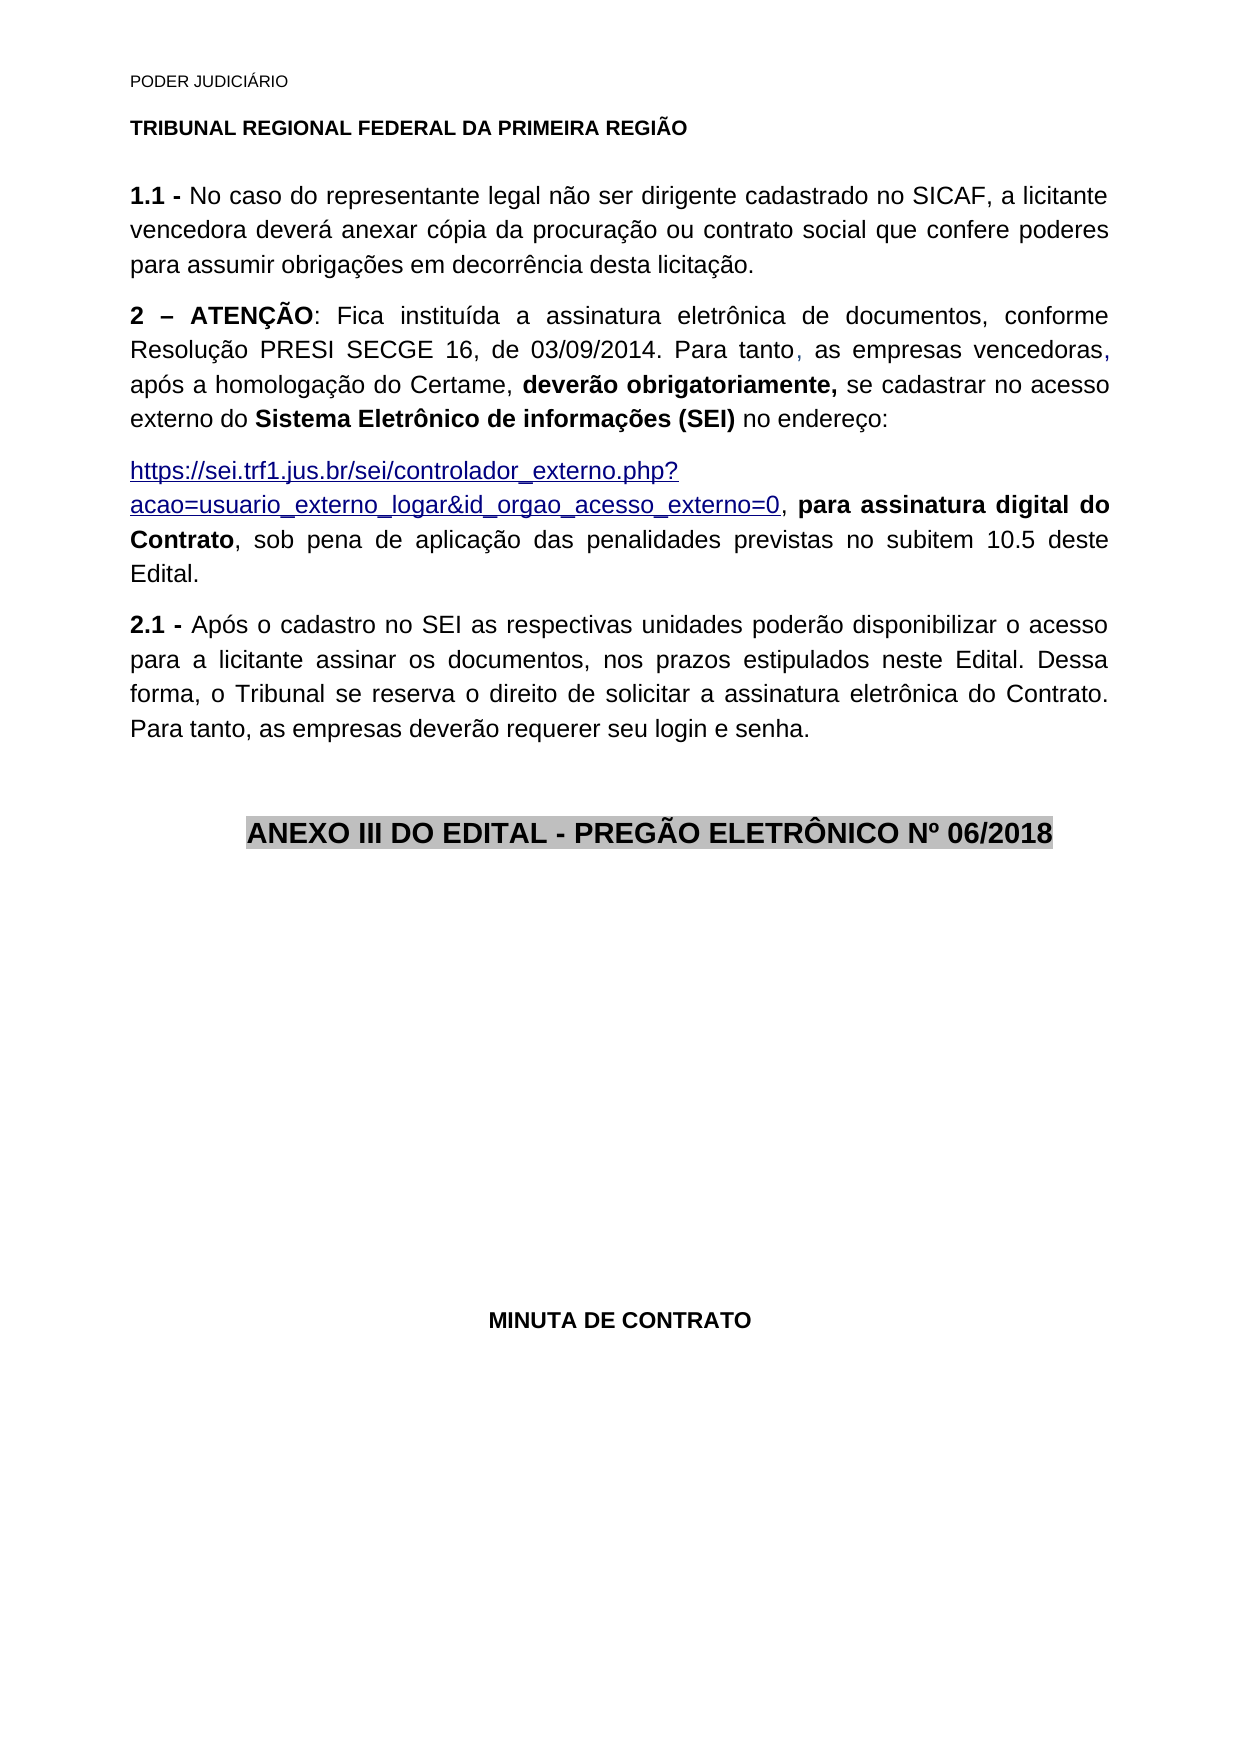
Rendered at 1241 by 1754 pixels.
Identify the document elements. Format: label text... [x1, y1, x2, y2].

text 2 – ATENÇÃO: Fica instituída a assinatura eletrônica de documentos, conforme Resolução PRESI SECGE 16, de 03/09/2014. Para tanto, as empresas vencedoras, após a homologação do Certame, deverão obrigatoriamente, se cadastrar no acesso externo do Sistema Eletrônico de informações (SEI) no endereço: [130, 301, 1110, 433]
text 1.1 - No caso do representante legal não ser dirigente cadastrado no SICAF, a licitante vencedora deverá anexar cópia da procuração ou contrato social que confere poderes para assumir obrigações em decorrência desta licitação. [130, 181, 1110, 279]
text 2.1 - Após o cadastro no SEI as respectivas unidades poderão disponibilizar o acesso para a licitante assinar os documentos, nos prazos estipulados neste Edital. Dessa forma, o Tribunal se reserva o direito de solicitar a assinatura eletrônica do Contrato. Para tanto, as empresas deverão requerer seu login e senha. [130, 610, 1110, 742]
text https://sei.trf1.jus.br/sei/controlador_externo.php?acao=usuario_externo_logar&id_orgao_acesso_externo=0, para assinatura digital do Contrato, sob pena de aplicação das penalidades previstas no subitem 10.5 deste Edital. [130, 456, 1110, 588]
text ANEXO III DO EDITAL - PREGÃO ELETRÔNICO Nº 06/2018 [136, 816, 1163, 849]
text MINUTA DE CONTRATO [136, 1307, 1104, 1333]
